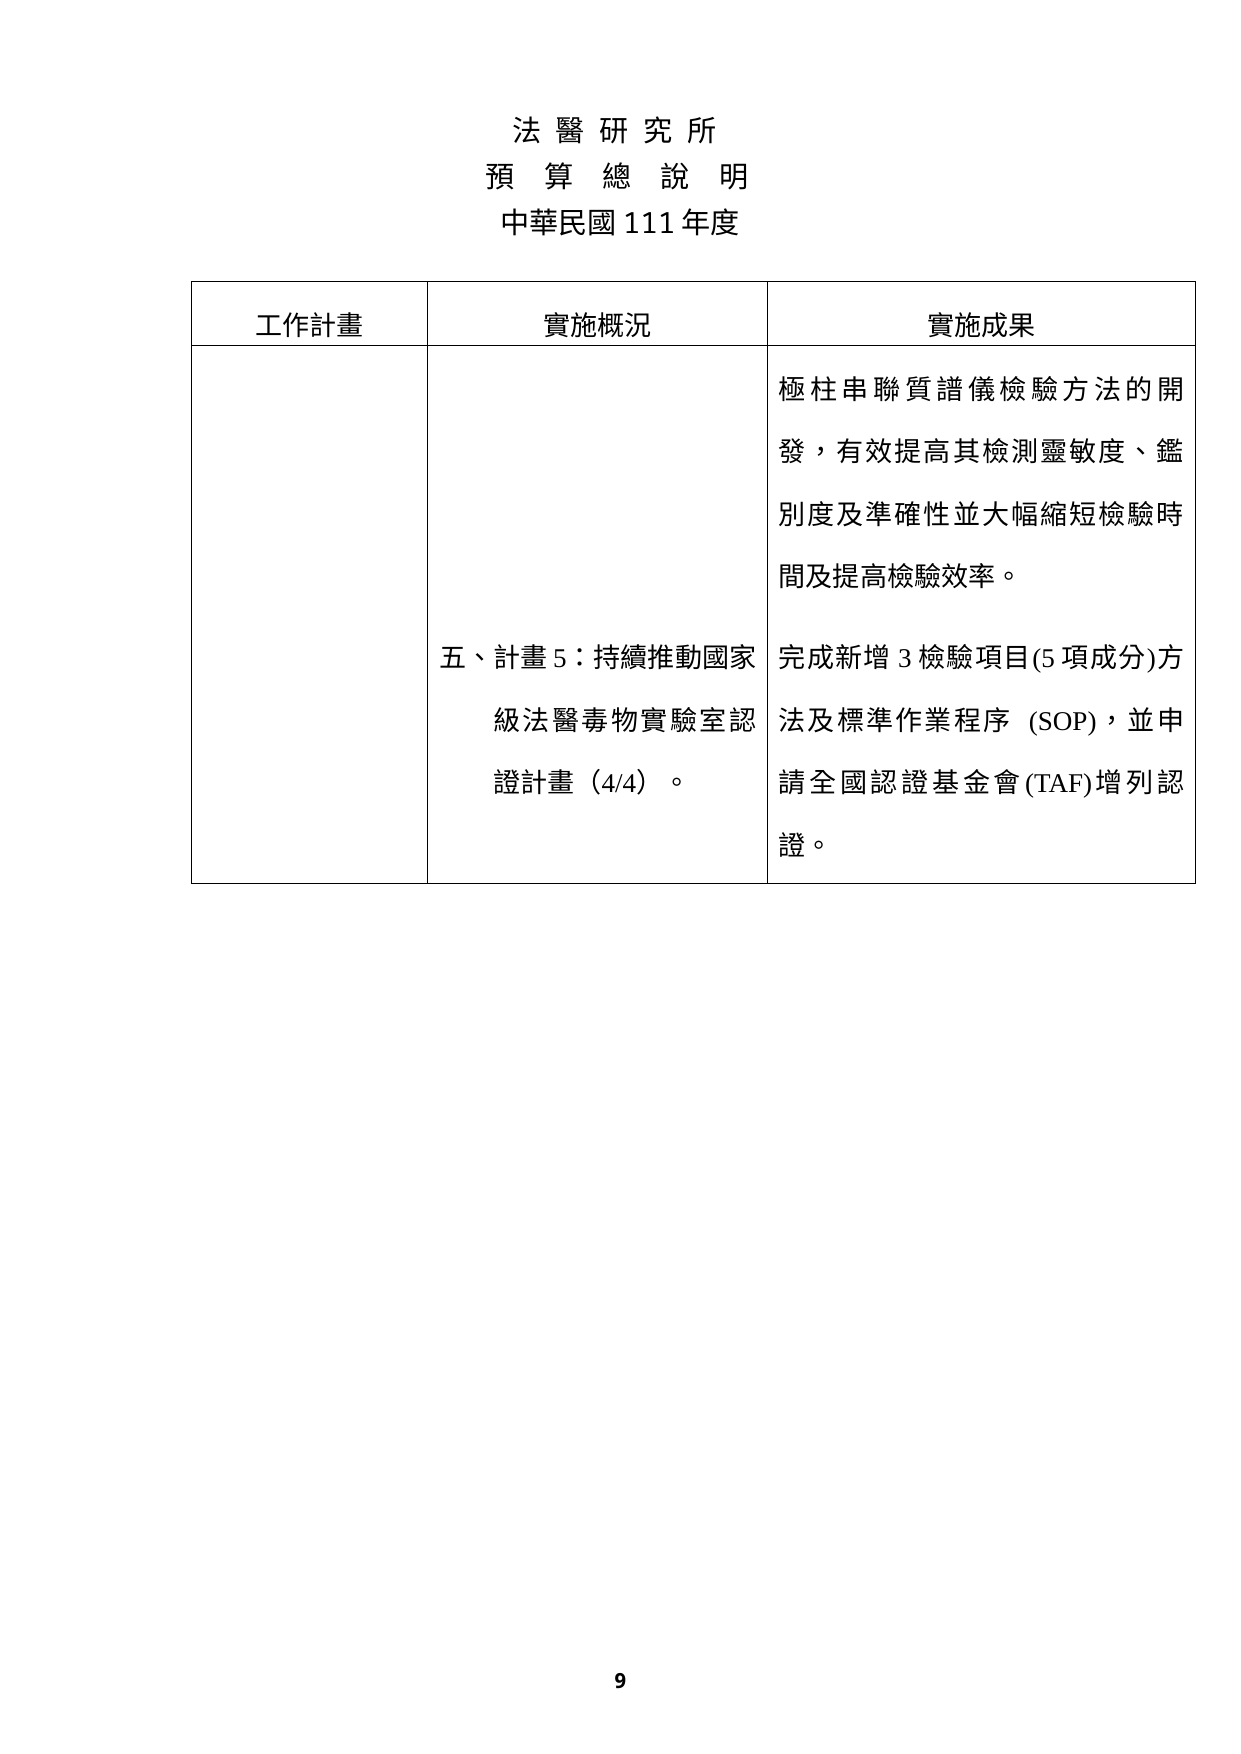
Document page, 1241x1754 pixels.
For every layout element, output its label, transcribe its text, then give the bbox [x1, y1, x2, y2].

table_header 工作計畫 [192, 282, 427, 345]
table_header 實施成果 [768, 282, 1195, 345]
table_cell [192, 346, 427, 883]
table_cell 極柱串聯質譜儀檢驗方法的開發，有效提高其檢測靈敏度、鑑別度及準確性並大幅縮短檢驗時間及提高檢驗效率。 完成新增3檢驗項目(5項成分)方法及標準作業程序 (SOP)，並申請全國認證基金會(TAF)增列認證。 [768, 346, 1195, 883]
table_header 實施概況 [428, 282, 767, 345]
table_cell 五、計畫5：持續推動國家級法醫毒物實驗室認證計畫（4/4）。 [428, 346, 767, 883]
